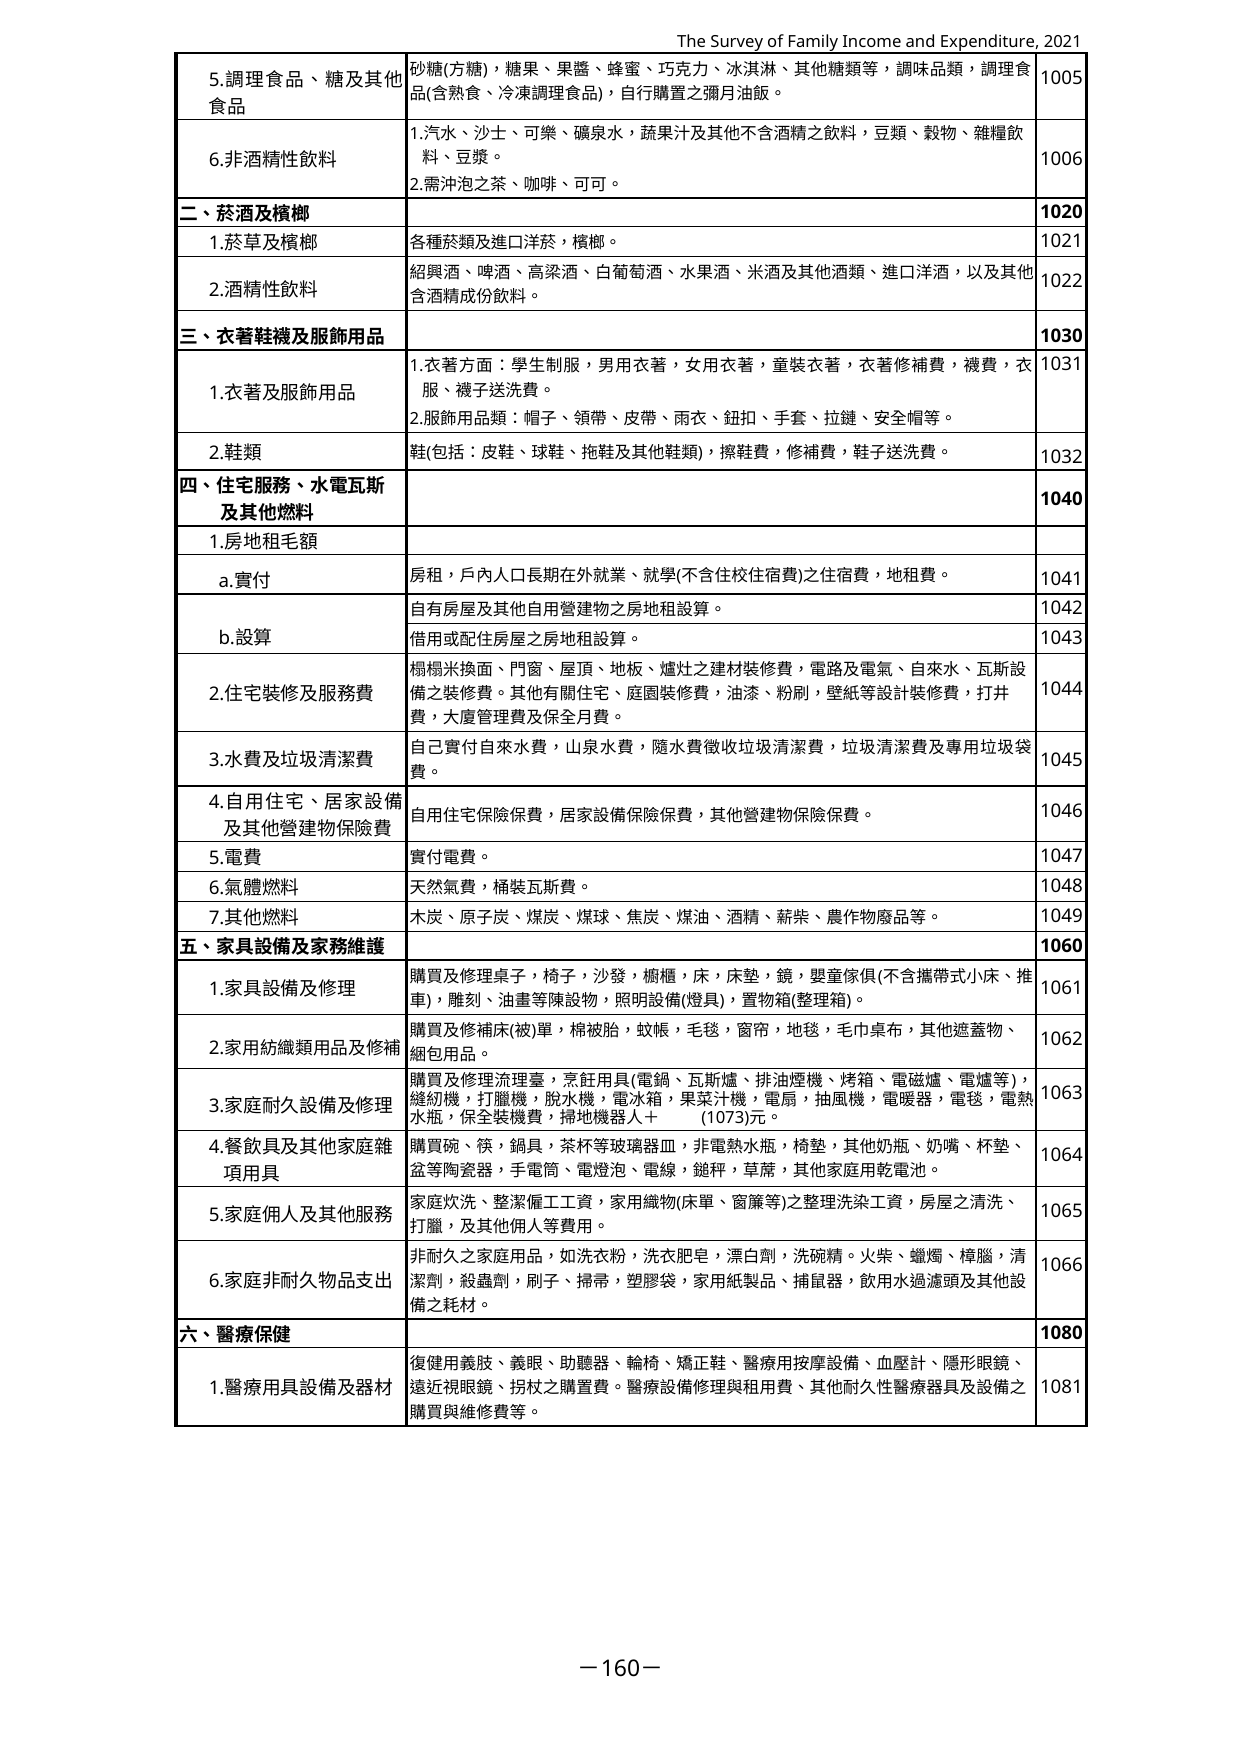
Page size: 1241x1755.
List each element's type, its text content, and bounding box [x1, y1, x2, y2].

table_cell 購買及修理流理臺，烹飪用具(電鍋、瓦斯爐、排油煙機、烤箱、電磁爐、電爐等)，縫紉機，打臘機，脫水機，電冰箱，果菜汁機，電扇，抽風機，電暖器，電毯，電熱水瓶，保全裝機費，掃地機器人＋ (1073)元。 [408, 1069, 1035, 1130]
table_cell 6.非酒精性飲料 [178, 120, 405, 197]
table_cell b.設算 [178, 595, 405, 653]
table_cell 實付電費。 [408, 842, 1035, 871]
table_cell 5.家庭佣人及其他服務 [178, 1187, 405, 1240]
table_cell [408, 1320, 1035, 1347]
table_cell 復健用義肢、義眼、助聽器、輪椅、矯正鞋、醫療用按摩設備、血壓計、隱形眼鏡、遠近視眼鏡、拐杖之購置費。醫療設備修理與租用費、其他耐久性醫療器具及設備之購買與維修費等。 [408, 1348, 1035, 1425]
table_cell [408, 932, 1035, 959]
table_cell 1.衣著方面：學生制服，男用衣著，女用衣著，童裝衣著，衣著修補費，襪費，衣服、襪子送洗費。 2.服飾用品類：帽子、領帶、皮帶、雨衣、鈕扣、手套、拉鏈、安全帽等。 [408, 351, 1035, 431]
table_cell 1049 [1037, 902, 1085, 931]
table_cell 三、衣著鞋襪及服飾用品 [178, 311, 405, 349]
table_cell 1005 [1037, 54, 1085, 118]
table_cell 1022 [1037, 257, 1085, 310]
table_cell 1066 [1037, 1241, 1085, 1318]
table_cell 1042 [1037, 595, 1085, 623]
table_cell [408, 199, 1035, 226]
table_cell [408, 471, 1035, 525]
table_cell 房租，戶內人口長期在外就業、就學(不含住校住宿費)之住宿費，地租費。 [408, 555, 1035, 593]
table_cell 1047 [1037, 842, 1085, 871]
table_cell 2.住宅裝修及服務費 [178, 654, 405, 731]
table_cell 1.醫療用具設備及器材 [178, 1348, 405, 1425]
table_cell 購買及修理桌子，椅子，沙發，櫥櫃，床，床墊，鏡，嬰童傢俱(不含攜帶式小床、推車)，雕刻、油畫等陳設物，照明設備(燈具)，置物箱(整理箱)。 [408, 961, 1035, 1013]
table_cell 自己實付自來水費，山泉水費，隨水費徵收垃圾清潔費，垃圾清潔費及專用垃圾袋費。 [408, 732, 1035, 785]
table_cell 1048 [1037, 872, 1085, 901]
table_cell 天然氣費，桶裝瓦斯費。 [408, 872, 1035, 901]
table_cell 紹興酒、啤酒、高梁酒、白葡萄酒、水果酒、米酒及其他酒類、進口洋酒，以及其他含酒精成份飲料。 [408, 257, 1035, 310]
table_cell 五、家具設備及家務維護 [178, 932, 405, 959]
table_cell 5.電費 [178, 842, 405, 871]
table_cell 1006 [1037, 120, 1085, 197]
table_cell 3.家庭耐久設備及修理 [178, 1069, 405, 1130]
table_cell 1060 [1037, 932, 1085, 959]
table_cell 六、醫療保健 [178, 1320, 405, 1347]
table_cell 1062 [1037, 1015, 1085, 1068]
table_cell 1064 [1037, 1131, 1085, 1186]
table_cell 非耐久之家庭用品，如洗衣粉，洗衣肥皂，漂白劑，洗碗精。火柴、蠟燭、樟腦，清潔劑，殺蟲劑，刷子、掃帚，塑膠袋，家用紙製品、捕鼠器，飲用水過濾頭及其他設備之耗材。 [408, 1241, 1035, 1318]
table_cell [408, 527, 1035, 554]
table_cell 1040 [1037, 471, 1085, 525]
table_cell 1030 [1037, 311, 1085, 349]
table_cell 1.家具設備及修理 [178, 961, 405, 1013]
table_cell [1037, 527, 1085, 554]
table_cell 榻榻米換面、門窗、屋頂、地板、爐灶之建材裝修費，電路及電氣、自來水、瓦斯設備之裝修費。其他有關住宅、庭園裝修費，油漆、粉刷，壁紙等設計裝修費，打井費，大廈管理費及保全月費。 [408, 654, 1035, 731]
table_cell 3.水費及垃圾清潔費 [178, 732, 405, 785]
table_cell 購買及修補床(被)單，棉被胎，蚊帳，毛毯，窗帘，地毯，毛巾桌布，其他遮蓋物、綑包用品。 [408, 1015, 1035, 1068]
table_cell 4.餐飲具及其他家庭雜項用具 [178, 1131, 405, 1186]
table_cell 6.家庭非耐久物品支出 [178, 1241, 405, 1318]
table_cell 1080 [1037, 1320, 1085, 1347]
table_cell 2.酒精性飲料 [178, 257, 405, 310]
table_cell 自用住宅保險保費，居家設備保險保費，其他營建物保險保費。 [408, 787, 1035, 841]
table_cell 1032 [1037, 433, 1085, 469]
table_cell 借用或配住房屋之房地租設算。 [408, 624, 1035, 653]
table_cell 自有房屋及其他自用營建物之房地租設算。 [408, 595, 1035, 623]
table_cell 1061 [1037, 961, 1085, 1013]
table_cell 鞋(包括：皮鞋、球鞋、拖鞋及其他鞋類)，擦鞋費，修補費，鞋子送洗費。 [408, 433, 1035, 469]
table_cell 各種菸類及進口洋菸，檳榔。 [408, 227, 1035, 256]
table_cell 1031 [1037, 351, 1085, 431]
table_cell 6.氣體燃料 [178, 872, 405, 901]
table_cell [408, 311, 1035, 349]
table_cell 1081 [1037, 1348, 1085, 1425]
table_cell 5.調理食品、糖及其他食品 [178, 54, 405, 118]
table_cell 1046 [1037, 787, 1085, 841]
table_cell 2.鞋類 [178, 433, 405, 469]
table_cell 1.汽水、沙士、可樂、礦泉水，蔬果汁及其他不含酒精之飲料，豆類、穀物、雜糧飲料、豆漿。 2.需沖泡之茶、咖啡、可可。 [408, 120, 1035, 197]
table_cell 1020 [1037, 199, 1085, 226]
table_cell 1043 [1037, 624, 1085, 653]
table_cell 1044 [1037, 654, 1085, 731]
table_cell 1045 [1037, 732, 1085, 785]
table_cell 木炭、原子炭、煤炭、煤球、焦炭、煤油、酒精、薪柴、農作物廢品等。 [408, 902, 1035, 931]
table_cell 1.衣著及服飾用品 [178, 351, 405, 431]
table_cell 四、住宅服務、水電瓦斯及其他燃料 [178, 471, 405, 525]
table_cell a.實付 [178, 555, 405, 593]
table_cell 1041 [1037, 555, 1085, 593]
table_cell 1065 [1037, 1187, 1085, 1240]
table_cell 1063 [1037, 1069, 1085, 1130]
table_cell 2.家用紡織類用品及修補 [178, 1015, 405, 1068]
table_cell 砂糖(方糖)，糖果、果醬、蜂蜜、巧克力、冰淇淋、其他糖類等，調味品類，調理食品(含熟食、冷凍調理食品)，自行購置之彌月油飯。 [408, 54, 1035, 118]
table_cell 1.房地租毛額 [178, 527, 405, 554]
table_cell 7.其他燃料 [178, 902, 405, 931]
table_cell 4.自用住宅、居家設備及其他營建物保險費 [178, 787, 405, 841]
table_cell 1.菸草及檳榔 [178, 227, 405, 256]
table_cell 家庭炊洗、整潔僱工工資，家用織物(床單、窗簾等)之整理洗染工資，房屋之清洗、打臘，及其他佣人等費用。 [408, 1187, 1035, 1240]
table_cell 1021 [1037, 227, 1085, 256]
table_cell 二、菸酒及檳榔 [178, 199, 405, 226]
table_cell 購買碗、筷，鍋具，茶杯等玻璃器皿，非電熱水瓶，椅墊，其他奶瓶、奶嘴、杯墊、盆等陶瓷器，手電筒、電燈泡、電線，鎚秤，草蓆，其他家庭用乾電池。 [408, 1131, 1035, 1186]
